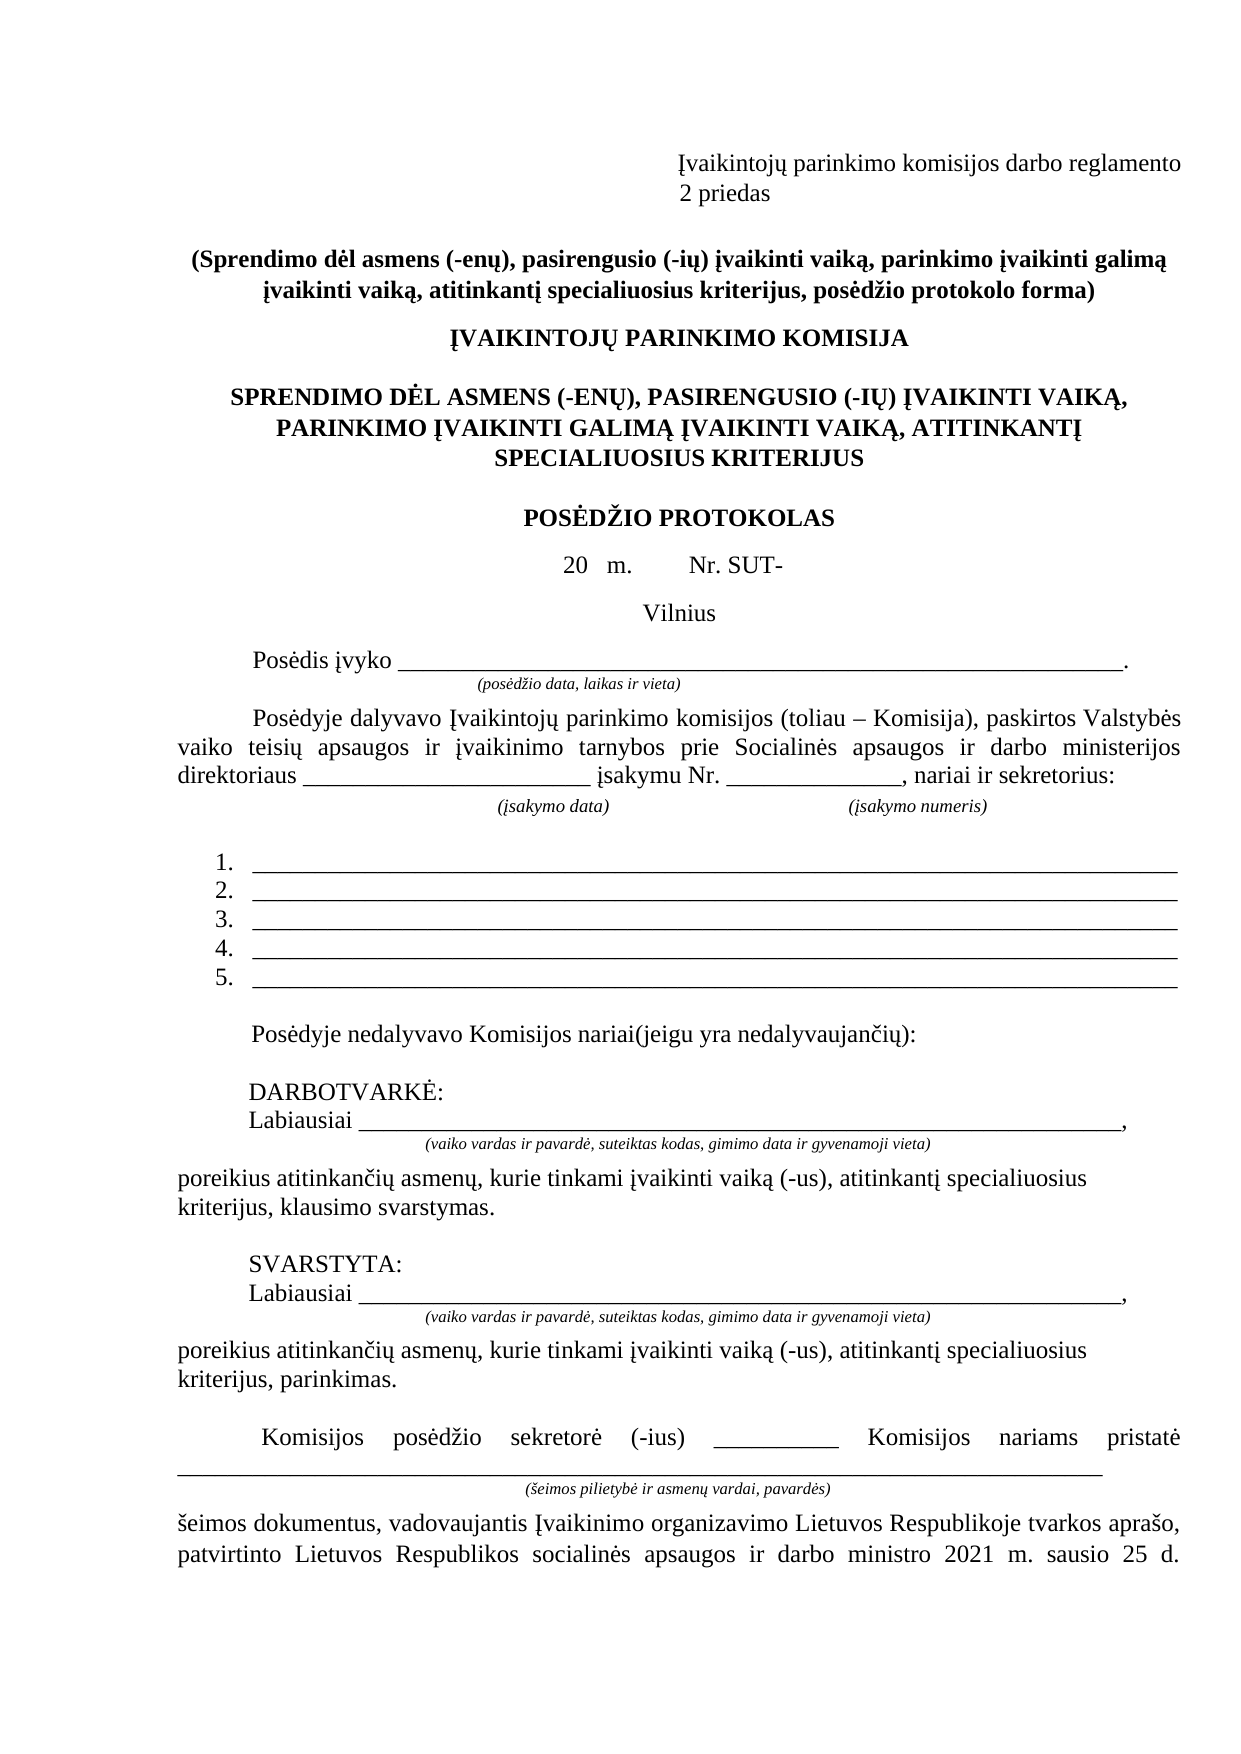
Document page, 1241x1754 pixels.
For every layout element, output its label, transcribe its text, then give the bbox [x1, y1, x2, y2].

text 2. __________________________________________________________________________ [215, 876, 1181, 904]
text Labiausiai _____________________________________________________________, [177, 1106, 1181, 1134]
text poreikius atitinkančių asmenų, kurie tinkami įvaikinti vaiką (-us), atitinkantį specialiuosius kriterijus, klausimo svarstymas. [177, 1163, 1181, 1221]
text 4. __________________________________________________________________________ [215, 933, 1181, 962]
text ĮVAIKINTOJŲ PARINKIMO KOMISIJA [177, 323, 1181, 351]
text Įvaikintojų parinkimo komisijos darbo reglamento [177, 148, 1181, 176]
text SPRENDIMO DĖL ASMENS (-ENŲ), PASIRENGUSIO (-IŲ) ĮVAIKINTI VAIKĄ, PARINKIMO ĮVAIKINTI GALIMĄ ĮVAIKINTI VAIKĄ, ATITINKANTĮ SPECIALIUOSIUS KRITERIJUS [177, 382, 1181, 472]
text 2 priedas [679, 178, 1181, 207]
text 3. __________________________________________________________________________ [215, 904, 1181, 933]
text (Sprendimo dėl asmens (-enų), pasirengusio (-ių) įvaikinti vaiką, parinkimo įvaikinti galimą įvaikinti vaiką, atitinkantį specialiuosius kriterijus, posėdžio protokolo forma) [177, 244, 1181, 304]
text (posėdžio data, laikas ir vieta) [177, 674, 1181, 703]
text poreikius atitinkančių asmenų, kurie tinkami įvaikinti vaiką (-us), atitinkantį specialiuosius kriterijus, parinkimas. [177, 1336, 1181, 1393]
text Posėdis įvyko __________________________________________________________. [177, 646, 1181, 674]
text Posėdyje dalyvavo Įvaikintojų parinkimo komisijos (toliau – Komisija), paskirtos Valstybės vaiko teisių apsaugos ir įvaikinimo tarnybos prie Socialinės apsaugos ir darbo ministerijos direktoriaus _______________________ įsakymu Nr. ______________, nariai ir sekretorius: [177, 703, 1181, 789]
text 20 m. Nr. SUT- [177, 551, 1181, 579]
text (vaiko vardas ir pavardė, suteiktas kodas, gimimo data ir gyvenamoji vieta) [177, 1134, 1181, 1163]
text Komisijos posėdžio sekretorė (-ius) __________ Komisijos nariams pristatė __________________________________________________________________________ [177, 1422, 1181, 1479]
text Posėdžio protokolas [177, 503, 1181, 532]
text SVARSTYTA: [177, 1249, 1181, 1278]
text 1. __________________________________________________________________________ [215, 847, 1181, 876]
text (vaiko vardas ir pavardė, suteiktas kodas, gimimo data ir gyvenamoji vieta) [177, 1307, 1181, 1336]
text (įsakymo data) (įsakymo numeris) [177, 789, 1181, 818]
text šeimos dokumentus, vadovaujantis Įvaikinimo organizavimo Lietuvos Respublikoje tvarkos aprašo, patvirtinto Lietuvos Respublikos socialinės apsaugos ir darbo ministro 2021 m. sausio 25 d. [177, 1508, 1181, 1567]
text 5. __________________________________________________________________________ [215, 962, 1181, 991]
text (šeimos pilietybė ir asmenų vardai, pavardės) [177, 1479, 1181, 1508]
text DARBOTVARKĖ: [177, 1077, 1181, 1106]
text Labiausiai _____________________________________________________________, [177, 1278, 1181, 1307]
text Vilnius [177, 598, 1181, 627]
text Posėdyje nedalyvavo Komisijos nariai(jeigu yra nedalyvaujančių): [177, 1019, 1181, 1048]
